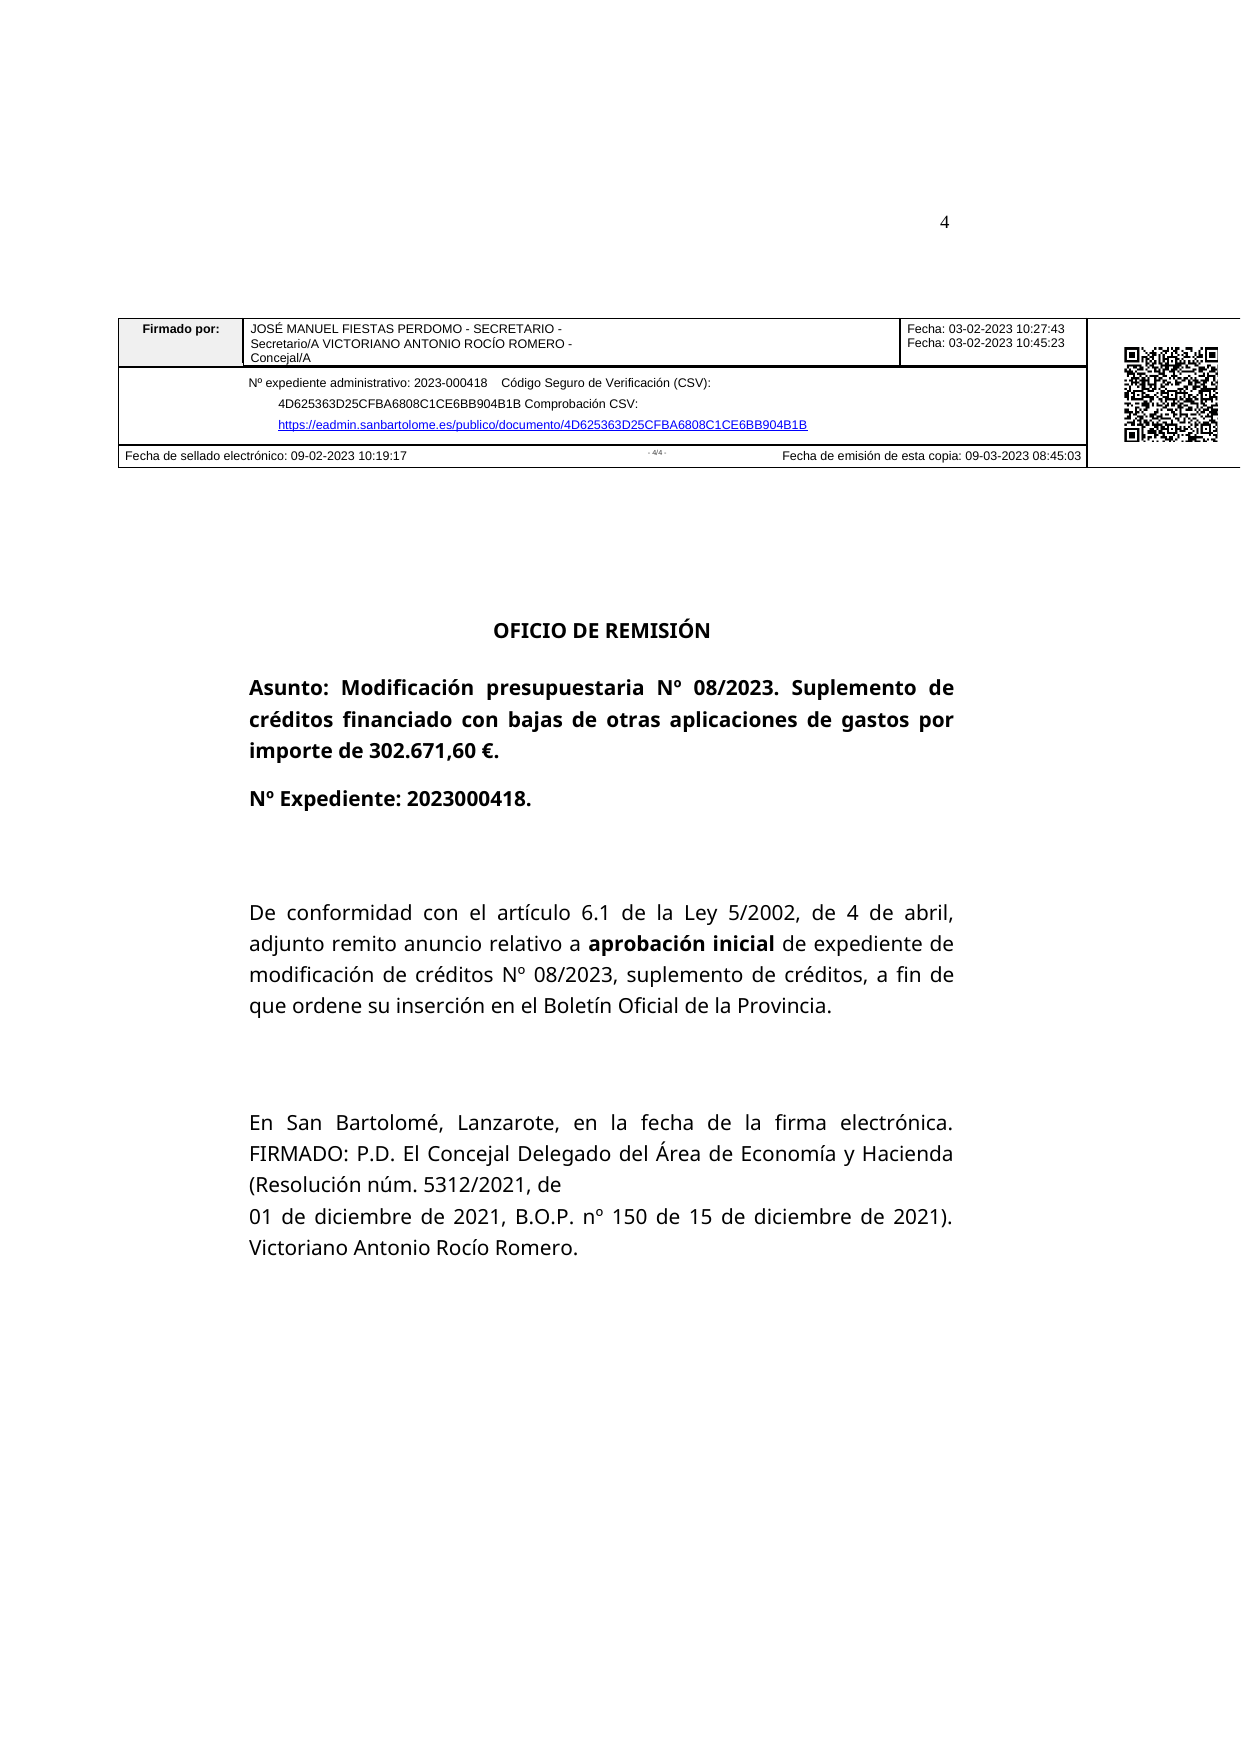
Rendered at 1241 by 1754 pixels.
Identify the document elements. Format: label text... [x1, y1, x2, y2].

text 01 de diciembre de 2021, B.O.P. nº 150 de 15 de diciembre de 2021). Victoriano Antonio Rocío Romero. [249, 1202, 954, 1261]
table_header [1088, 319, 1240, 467]
table_header Firmado por: [119, 319, 242, 363]
text En San Bartolomé, Lanzarote, en la fecha de la firma electrónica. FIRMADO: P.D. El Concejal Delegado del Área de Economía y Hacienda (Resolución núm. 5312/2021, de [249, 1108, 954, 1199]
text De conformidad con el artículo 6.1 de la Ley 5/2002, de 4 de abril, adjunto remito anuncio relativo a aprobación inicial de expediente de modificación de créditos Nº 08/2023, suplemento de créditos, a fin de que ordene su inserción en el Boletín Oficial de la Provincia. [249, 898, 954, 1020]
text OFICIO DE REMISIÓN [267, 616, 937, 645]
table_cell Nº expediente administrativo: 2023-000418 Código Seguro de Verificación (CSV): 4D625363D25CFBA6808C1CE6BB904B1B Comprobación CSV: https://eadmin.sanbartolome.es/publico/documento/4D625363D25CFBA6808C1CE6BB904B1B [119, 368, 1086, 444]
table_cell Fecha de sellado electrónico: 09-02-2023 10:19:17 - 4/4 - Fecha de emisión de esta copia: 09-03-2023 08:45:03 [119, 446, 1086, 467]
table_header JOSÉ MANUEL FIESTAS PERDOMO - SECRETARIO - Secretario/A VICTORIANO ANTONIO ROCÍO ROMERO - Concejal/A [244, 319, 899, 365]
text Asunto: Modificación presupuestaria Nº 08/2023. Suplemento de créditos financiado con bajas de otras aplicaciones de gastos por importe de 302.671,60 €. [249, 673, 955, 764]
text Nº Expediente: 2023000418. [249, 784, 1122, 813]
text 4 [118, 211, 949, 233]
table_header Fecha: 03-02-2023 10:27:43 Fecha: 03-02-2023 10:45:23 [901, 319, 1086, 365]
